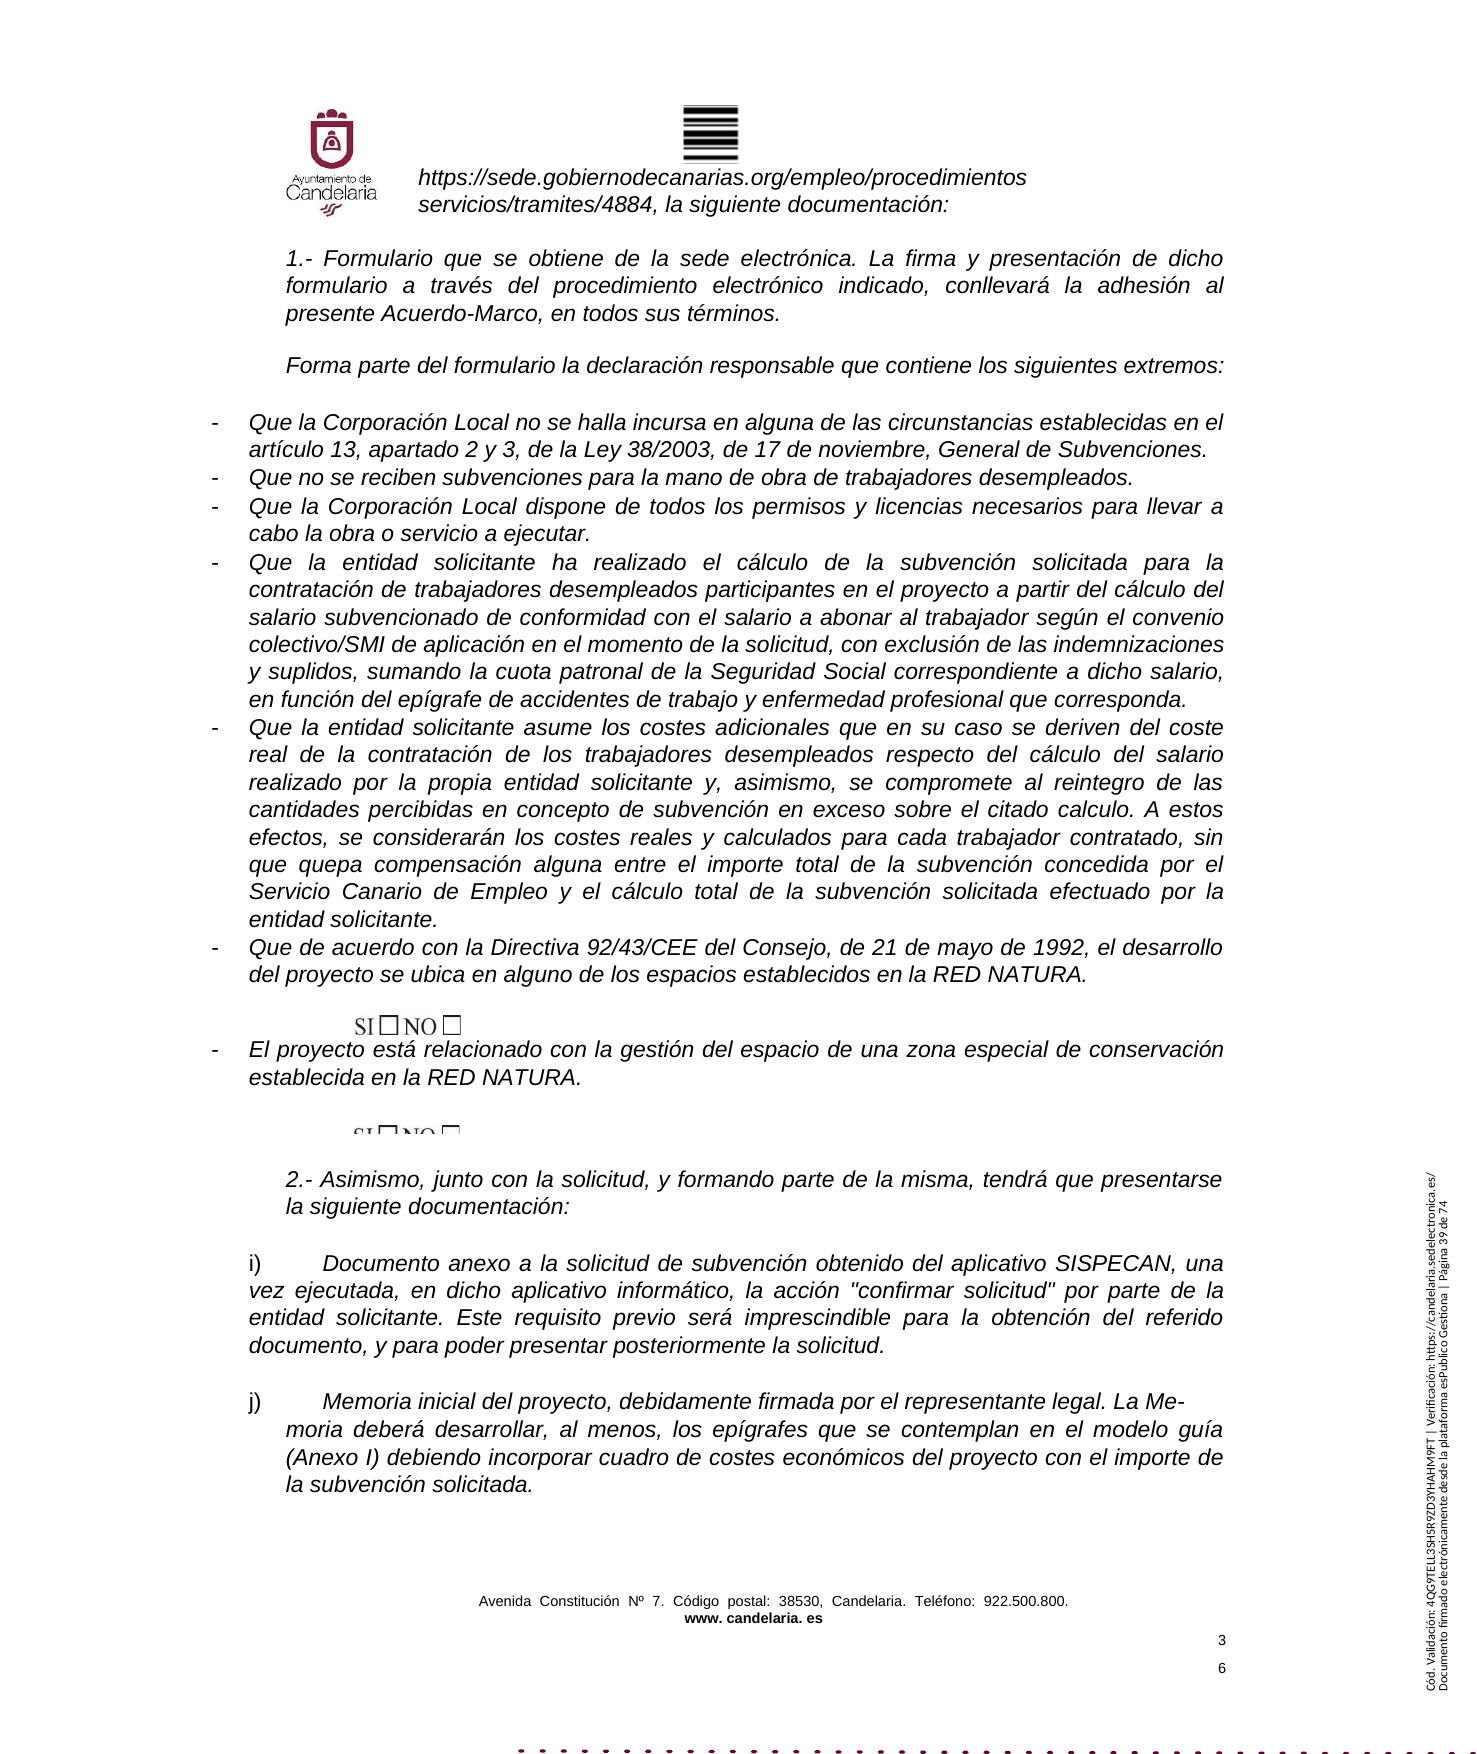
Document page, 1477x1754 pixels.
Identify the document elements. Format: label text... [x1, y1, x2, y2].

text 2.- Asimismo, junto con la solicitud, y formando parte de la misma, tendrá que presentarse la siguiente documentación: [286, 1166, 1227, 1219]
list Que la Corporación Local no se halla incursa en alguna de las circunstancias establecidas en el artículo 13, apartado 2 y 3, de la Ley 38/2003, de 17 de noviembre, General de Subvenciones. [211, 408, 1227, 462]
list Que la entidad solicitante ha realizado el cálculo de la subvención solicitada para la contratación de trabajadores desempleados participantes en el proyecto a partir del cálculo del salario subvencionado de conformidad con el salario a abonar al trabajador según el convenio colectivo/SMI de aplicación en el momento de la solicitud, con exclusión de las indemnizaciones y suplidos, sumando la cuota patronal de la Seguridad Social correspondiente a dicho salario, en función del epígrafe de accidentes de trabajo y enfermedad profesional que corresponda. [211, 549, 1227, 712]
text moria deberá desarrollar, al menos, los epígrafes que se contemplan en el modelo guía (Anexo I) debiendo incorporar cuadro de costes económicos del proyecto con el importe de la subvención solicitada. [286, 1416, 1227, 1497]
list Que de acuerdo con la Directiva 92/43/CEE del Consejo, de 21 de mayo de 1992, el desarrollo del proyecto se ubica en alguno de los espacios establecidos en la RED NATURA. [211, 934, 1227, 988]
list El proyecto está relacionado con la gestión del espacio de una zona especial de conservación establecida en la RED NATURA. [211, 1036, 1227, 1090]
text https://sede.gobiernodecanarias.org/empleo/procedimientos servicios/tramites/4884, la siguiente documentación: [382, 164, 1227, 218]
text Forma parte del formulario la declaración responsable que contiene los siguientes extremos: [286, 352, 1227, 378]
text 1.- Formulario que se obtiene de la sede electrónica. La firma y presentación de dicho formulario a través del procedimiento electrónico indicado, conllevará la adhesión al presente Acuerdo-Marco, en todos sus términos. [286, 245, 1227, 326]
list Que la Corporación Local dispone de todos los permisos y licencias necesarios para llevar a cabo la obra o servicio a ejecutar. [211, 493, 1227, 547]
list Documento anexo a la solicitud de subvención obtenido del aplicativo SISPECAN, una vez ejecutada, en dicho aplicativo informático, la acción "confirmar solicitud" por parte de la entidad solicitante. Este requisito previo será imprescindible para la obtención del referido documento, y para poder presentar posteriormente la solicitud. [249, 1249, 1227, 1358]
list Memoria inicial del proyecto, debidamente firmada por el representante legal. La Me- [249, 1388, 1227, 1414]
list Que no se reciben subvenciones para la mano de obra de trabajadores desempleados. [211, 464, 1227, 491]
list Que la entidad solicitante asume los costes adicionales que en su caso se deriven del coste real de la contratación de los trabajadores desempleados respecto del cálculo del salario realizado por la propia entidad solicitante y, asimismo, se compromete al reintegro de las cantidades percibidas en concepto de subvención en exceso sobre el citado calculo. A estos efectos, se considerarán los costes reales y calculados para cada trabajador contratado, sin que quepa compensación alguna entre el importe total de la subvención concedida por el Servicio Canario de Empleo y el cálculo total de la subvención solicitada efectuado por la entidad solicitante. [211, 714, 1227, 932]
